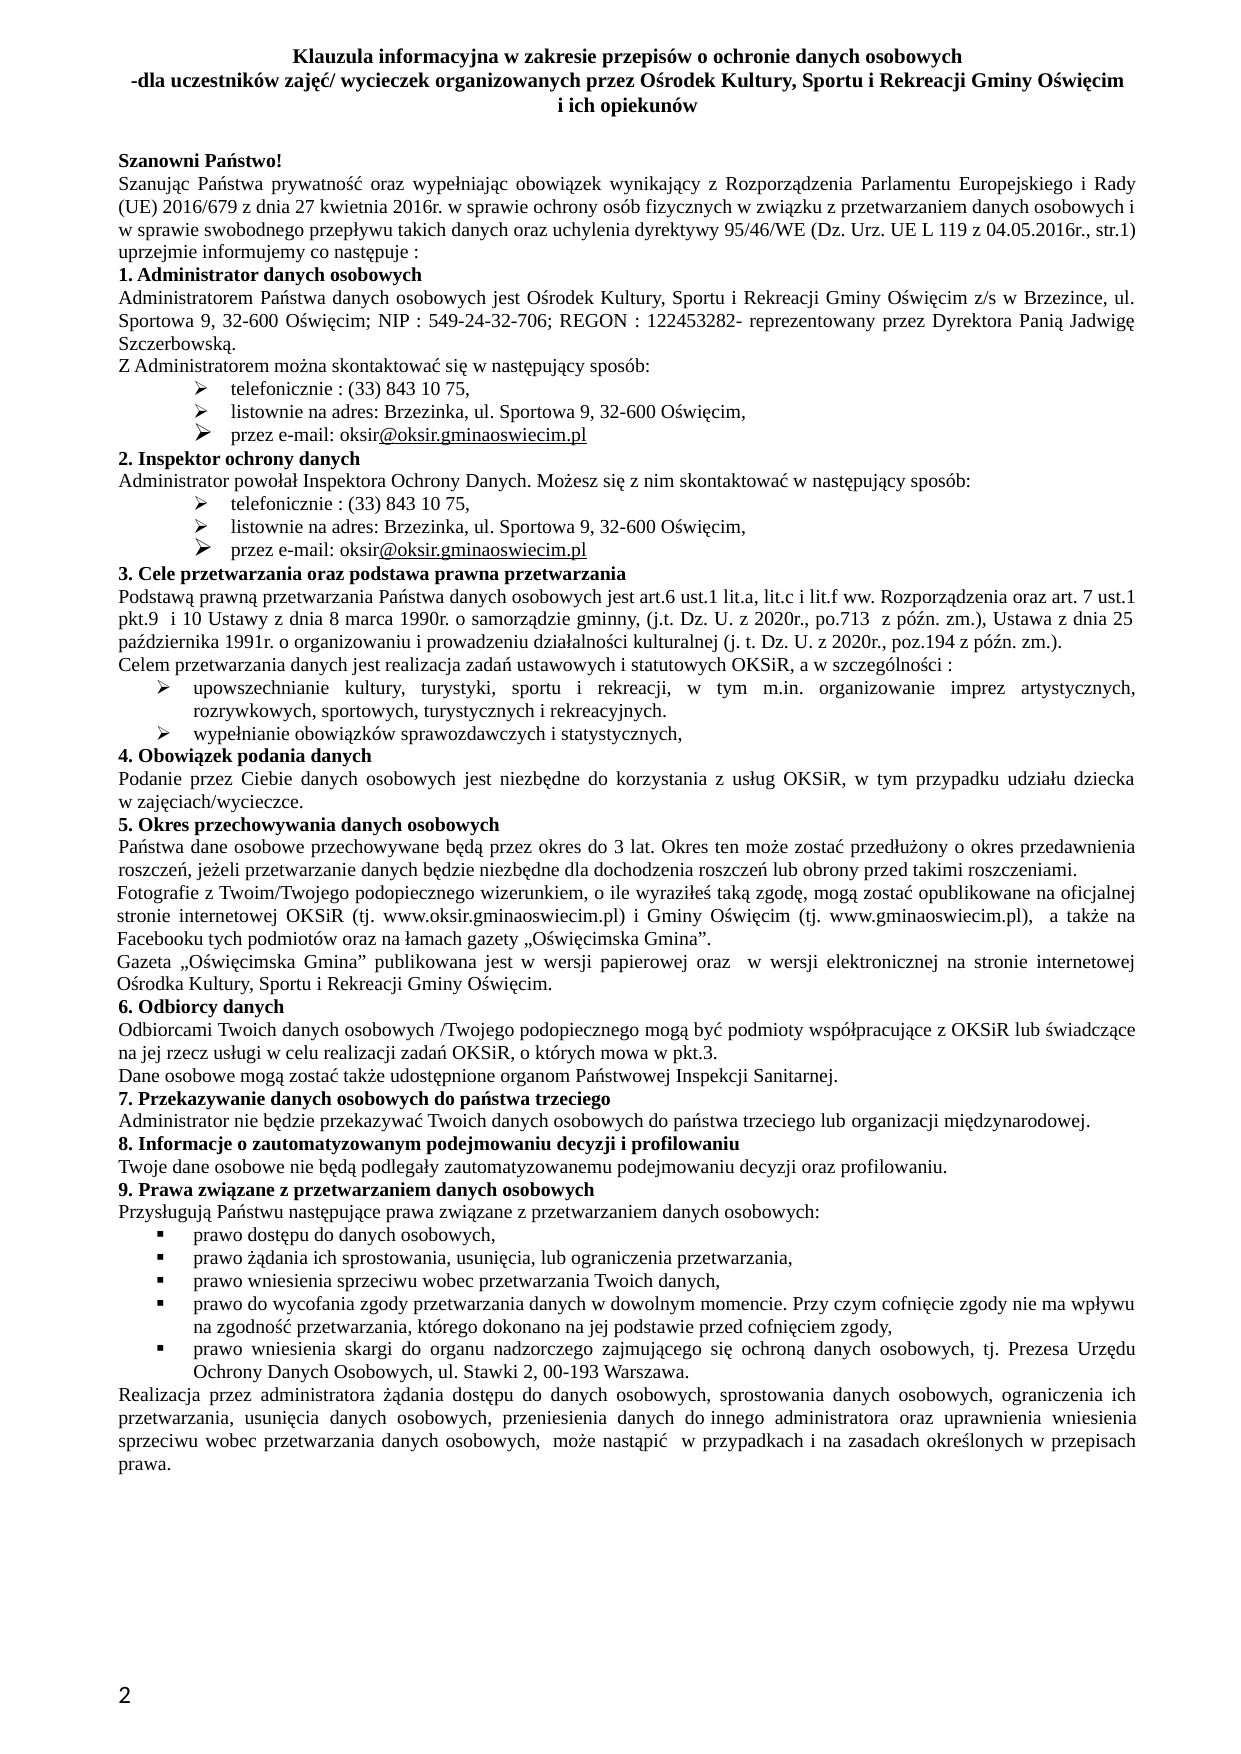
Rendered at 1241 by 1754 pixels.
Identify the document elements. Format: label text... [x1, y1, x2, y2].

text 3. Cele przetwarzania oraz podstawa prawna przetwarzania [118, 562, 1137, 584]
list przez e-mail: oksir@oksir.gminaoswiecim.pl [193, 423, 1137, 447]
text Fotografie z Twoim/Twojego podopiecznego wizerunkiem, o ile wyraziłeś taką zgodę, mogą zostać opublikowane na oficjalnej stronie internetowej OKSiR (tj. www.oksir.gminaoswiecim.pl) i Gminy Oświęcim (tj. www.gminaoswiecim.pl), a także na Facebooku tych podmiotów oraz na łamach gazety „Oświęcimska Gmina”. [117, 881, 1137, 949]
list telefonicznie : (33) 843 10 75, [193, 492, 1137, 515]
text Szanując Państwa prywatność oraz wypełniając obowiązek wynikający z Rozporządzenia Parlamentu Europejskiego i Rady (UE) 2016/679 z dnia 27 kwietnia 2016r. w sprawie ochrony osób fizycznych w związku z przetwarzaniem danych osobowych i w sprawie swobodnego przepływu takich danych oraz uchylenia dyrektywy 95/46/WE (Dz. Urz. UE L 119 z 04.05.2016r., str.1) uprzejmie informujemy co następuje : [118, 172, 1137, 263]
text 9. Prawa związane z przetwarzaniem danych osobowych [118, 1178, 1137, 1201]
text Podanie przez Ciebie danych osobowych jest niezbędne do korzystania z usług OKSiR, w tym przypadku udziału dziecka w zajęciach/wycieczce. [118, 767, 1137, 813]
list listownie na adres: Brzezinka, ul. Sportowa 9, 32-600 Oświęcim, [193, 515, 1137, 538]
list prawo żądania ich sprostowania, usunięcia, lub ograniczenia przetwarzania, [156, 1246, 1137, 1269]
text 5. Okres przechowywania danych osobowych [118, 813, 1137, 836]
text Szanowni Państwo! [118, 149, 1137, 172]
text Przysługują Państwu następujące prawa związane z przetwarzaniem danych osobowych: [118, 1201, 1137, 1223]
text Celem przetwarzania danych jest realizacja zadań ustawowych i statutowych OKSiR, a w szczególności : [118, 653, 1137, 676]
list przez e-mail: oksir@oksir.gminaoswiecim.pl [193, 538, 1137, 562]
list listownie na adres: Brzezinka, ul. Sportowa 9, 32-600 Oświęcim, [193, 400, 1137, 423]
text Państwa dane osobowe przechowywane będą przez okres do 3 lat. Okres ten może zostać przedłużony o okres przedawnienia roszczeń, jeżeli przetwarzanie danych będzie niezbędne dla dochodzenia roszczeń lub obrony przed takimi roszczeniami. [118, 836, 1137, 881]
list prawo wniesienia skargi do organu nadzorczego zajmującego się ochroną danych osobowych, tj. Prezesa Urzędu Ochrony Danych Osobowych, ul. Stawki 2, 00-193 Warszawa. [156, 1337, 1137, 1383]
text 7. Przekazywanie danych osobowych do państwa trzeciego [118, 1086, 1137, 1109]
text Twoje dane osobowe nie będą podlegały zautomatyzowanemu podejmowaniu decyzji oraz profilowaniu. [118, 1155, 1137, 1178]
text Gazeta „Oświęcimska Gmina” publikowana jest w wersji papierowej oraz w wersji elektronicznej na stronie internetowej Ośrodka Kultury, Sportu i Rekreacji Gminy Oświęcim. [117, 949, 1137, 995]
text Administrator nie będzie przekazywać Twoich danych osobowych do państwa trzeciego lub organizacji międzynarodowej. [118, 1109, 1137, 1132]
list prawo wniesienia sprzeciwu wobec przetwarzania Twoich danych, [156, 1269, 1137, 1292]
text 1. Administrator danych osobowych [118, 263, 1137, 286]
text Administrator powołał Inspektora Ochrony Danych. Możesz się z nim skontaktować w następujący sposób: [118, 469, 1137, 492]
list prawo do wycofania zgody przetwarzania danych w dowolnym momencie. Przy czym cofnięcie zgody nie ma wpływu na zgodność przetwarzania, którego dokonano na jej podstawie przed cofnięciem zgody, [156, 1292, 1137, 1337]
text -dla uczestników zajęć/ wycieczek organizowanych przez Ośrodek Kultury, Sportu i Rekreacji Gminy Oświęcim i ich opiekunów [118, 68, 1137, 117]
list telefonicznie : (33) 843 10 75, [193, 377, 1137, 400]
text Odbiorcami Twoich danych osobowych /Twojego podopiecznego mogą być podmioty współpracujące z OKSiR lub świadczące na jej rzecz usługi w celu realizacji zadań OKSiR, o których mowa w pkt.3. [118, 1018, 1137, 1064]
text 6. Odbiorcy danych [118, 995, 1137, 1018]
list upowszechnianie kultury, turystyki, sportu i rekreacji, w tym m.in. organizowanie imprez artystycznych, rozrywkowych, sportowych, turystycznych i rekreacyjnych. [156, 676, 1137, 721]
text Z Administratorem można skontaktować się w następujący sposób: [118, 354, 1137, 377]
list prawo dostępu do danych osobowych, [156, 1223, 1137, 1246]
text Dane osobowe mogą zostać także udostępnione organom Państwowej Inspekcji Sanitarnej. [118, 1064, 1137, 1086]
text Podstawą prawną przetwarzania Państwa danych osobowych jest art.6 ust.1 lit.a, lit.c i lit.f ww. Rozporządzenia oraz art. 7 ust.1 pkt.9 i 10 Ustawy z dnia 8 marca 1990r. o samorządzie gminny, (j.t. Dz. U. z 2020r., po.713 z późn. zm.), Ustawa z dnia 25 października 1991r. o organizowaniu i prowadzeniu działalności kulturalnej (j. t. Dz. U. z 2020r., poz.194 z późn. zm.). [118, 584, 1137, 653]
text Realizacja przez administratora żądania dostępu do danych osobowych, sprostowania danych osobowych, ograniczenia ich przetwarzania, usunięcia danych osobowych, przeniesienia danych do innego administratora oraz uprawnienia wniesienia sprzeciwu wobec przetwarzania danych osobowych, może nastąpić w przypadkach i na zasadach określonych w przepisach prawa. [118, 1383, 1137, 1474]
text 8. Informacje o zautomatyzowanym podejmowaniu decyzji i profilowaniu [118, 1132, 1137, 1155]
text 4. Obowiązek podania danych [118, 744, 1137, 767]
list wypełnianie obowiązków sprawozdawczych i statystycznych, [156, 721, 1137, 744]
text Administratorem Państwa danych osobowych jest Ośrodek Kultury, Sportu i Rekreacji Gminy Oświęcim z/s w Brzezince, ul. Sportowa 9, 32-600 Oświęcim; NIP : 549-24-32-706; REGON : 122453282- reprezentowany przez Dyrektora Panią Jadwigę Szczerbowską. [118, 286, 1137, 354]
text 2. Inspektor ochrony danych [118, 447, 1137, 469]
subtitle Klauzula informacyjna w zakresie przepisów o ochronie danych osobowych [118, 44, 1137, 68]
